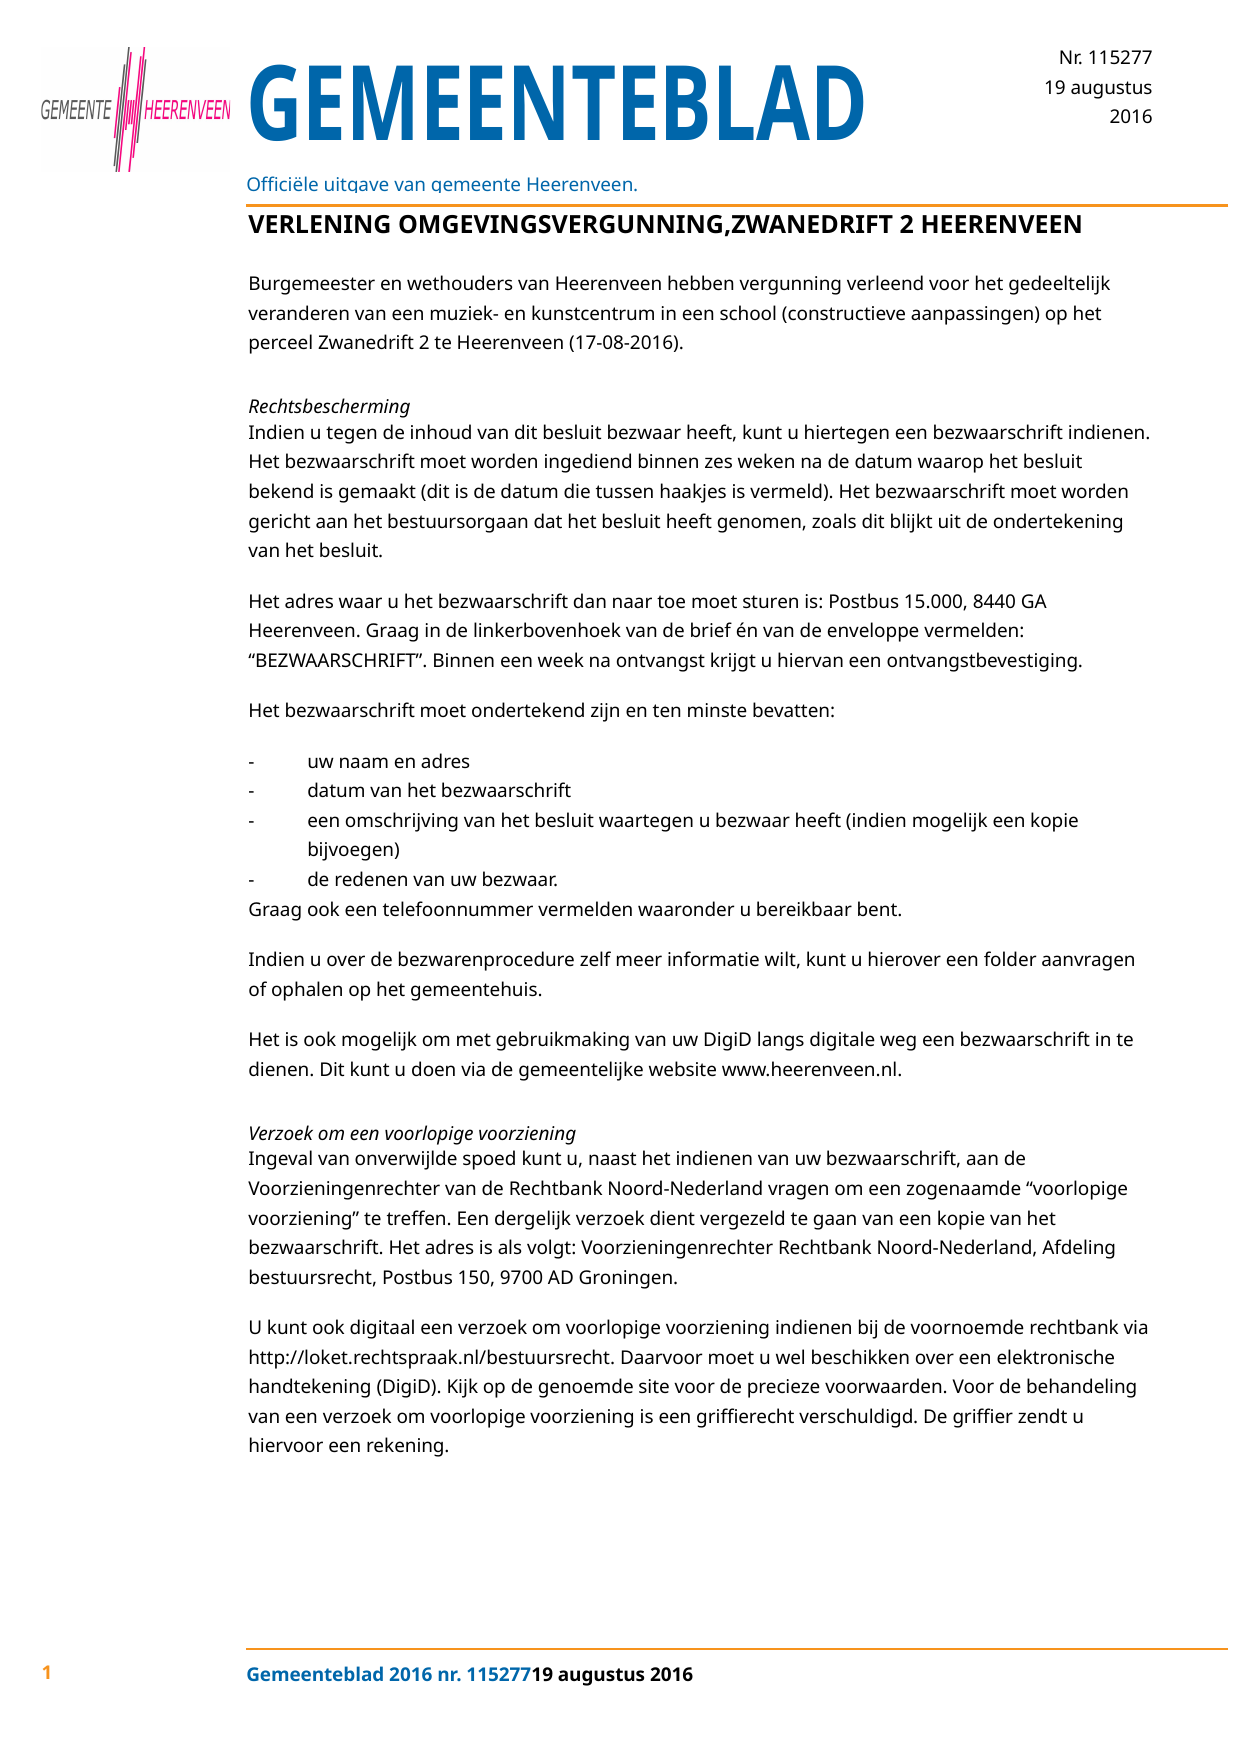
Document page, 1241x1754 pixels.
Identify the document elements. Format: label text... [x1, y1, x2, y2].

text Burgemeester en wethouders van Heerenveen hebben vergunning verleend voor het gedeeltelijk veranderen van een muziek- en kunstcentrum in een school (constructieve aanpassingen) op het perceel Zwanedrift 2 te Heerenveen (17-08-2016). [248, 270, 1152, 355]
text Verzoek om een voorlopige voorziening [248, 1120, 1152, 1146]
text Het is ook mogelijk om met gebruikmaking van uw DigiD langs digitale weg een bezwaarschrift in te dienen. Dit kunt u doen via de gemeentelijke website www.heerenveen.nl. [248, 1026, 1152, 1082]
list de redenen van uw bezwaar. [248, 866, 1152, 892]
text Ingeval van onverwijlde spoed kunt u, naast het indienen van uw bezwaarschrift, aan de Voorzieningenrechter van de Rechtbank Noord-Nederland vragen om een zogenaamde “voorlopige voorziening” te treffen. Een dergelijk verzoek dient vergezeld te gaan van een kopie van het bezwaarschrift. Het adres is als volgt: Voorzieningenrechter Rechtbank Noord-Nederland, Afdeling bestuursrecht, Postbus 150, 9700 AD Groningen. [248, 1146, 1152, 1289]
text Het bezwaarschrift moet ondertekend zijn en ten minste bevatten: [248, 697, 1152, 723]
text Indien u tegen de inhoud van dit besluit bezwaar heeft, kunt u hiertegen een bezwaarschrift indienen. Het bezwaarschrift moet worden ingediend binnen zes weken na de datum waarop het besluit bekend is gemaakt (dit is de datum die tussen haakjes is vermeld). Het bezwaarschrift moet worden gericht aan het bestuursorgaan dat het besluit heeft genomen, zoals dit blijkt uit de ondertekening van het besluit. [248, 419, 1152, 563]
list datum van het bezwaarschrift [248, 777, 1152, 803]
text Graag ook een telefoonnummer vermelden waaronder u bereikbaar bent. [248, 896, 1152, 922]
text Het adres waar u het bezwaarschrift dan naar toe moet sturen is: Postbus 15.000, 8440 GA Heerenveen. Graag in de linkerbovenhoek van de brief én van de enveloppe vermelden: “BEZWAARSCHRIFT”. Binnen een week na ontvangst krijgt u hiervan een ontvangstbevestiging. [248, 588, 1152, 673]
list een omschrijving van het besluit waartegen u bezwaar heeft (indien mogelijk een kopie bijvoegen) [248, 807, 1152, 862]
text Indien u over de bezwarenprocedure zelf meer informatie wilt, kunt u hierover een folder aanvragen of ophalen op het gemeentehuis. [248, 946, 1152, 1002]
text VERLENING OMGEVINGSVERGUNNING,ZWANEDRIFT 2 HEERENVEEN [248, 207, 1152, 241]
picture [41, 47, 231, 172]
list uw naam en adres [248, 748, 1152, 774]
text U kunt ook digitaal een verzoek om voorlopige voorziening indienen bij de voornoemde rechtbank via http://loket.rechtspraak.nl/bestuursrecht. Daarvoor moet u wel beschikken over een elektronische handtekening (DigiD). Kijk op de genoemde site voor de precieze voorwaarden. Voor de behandeling van een verzoek om voorlopige voorziening is een griffierecht verschuldigd. De griffier zendt u hiervoor een rekening. [248, 1314, 1152, 1458]
text Rechtsbescherming [248, 393, 1152, 419]
